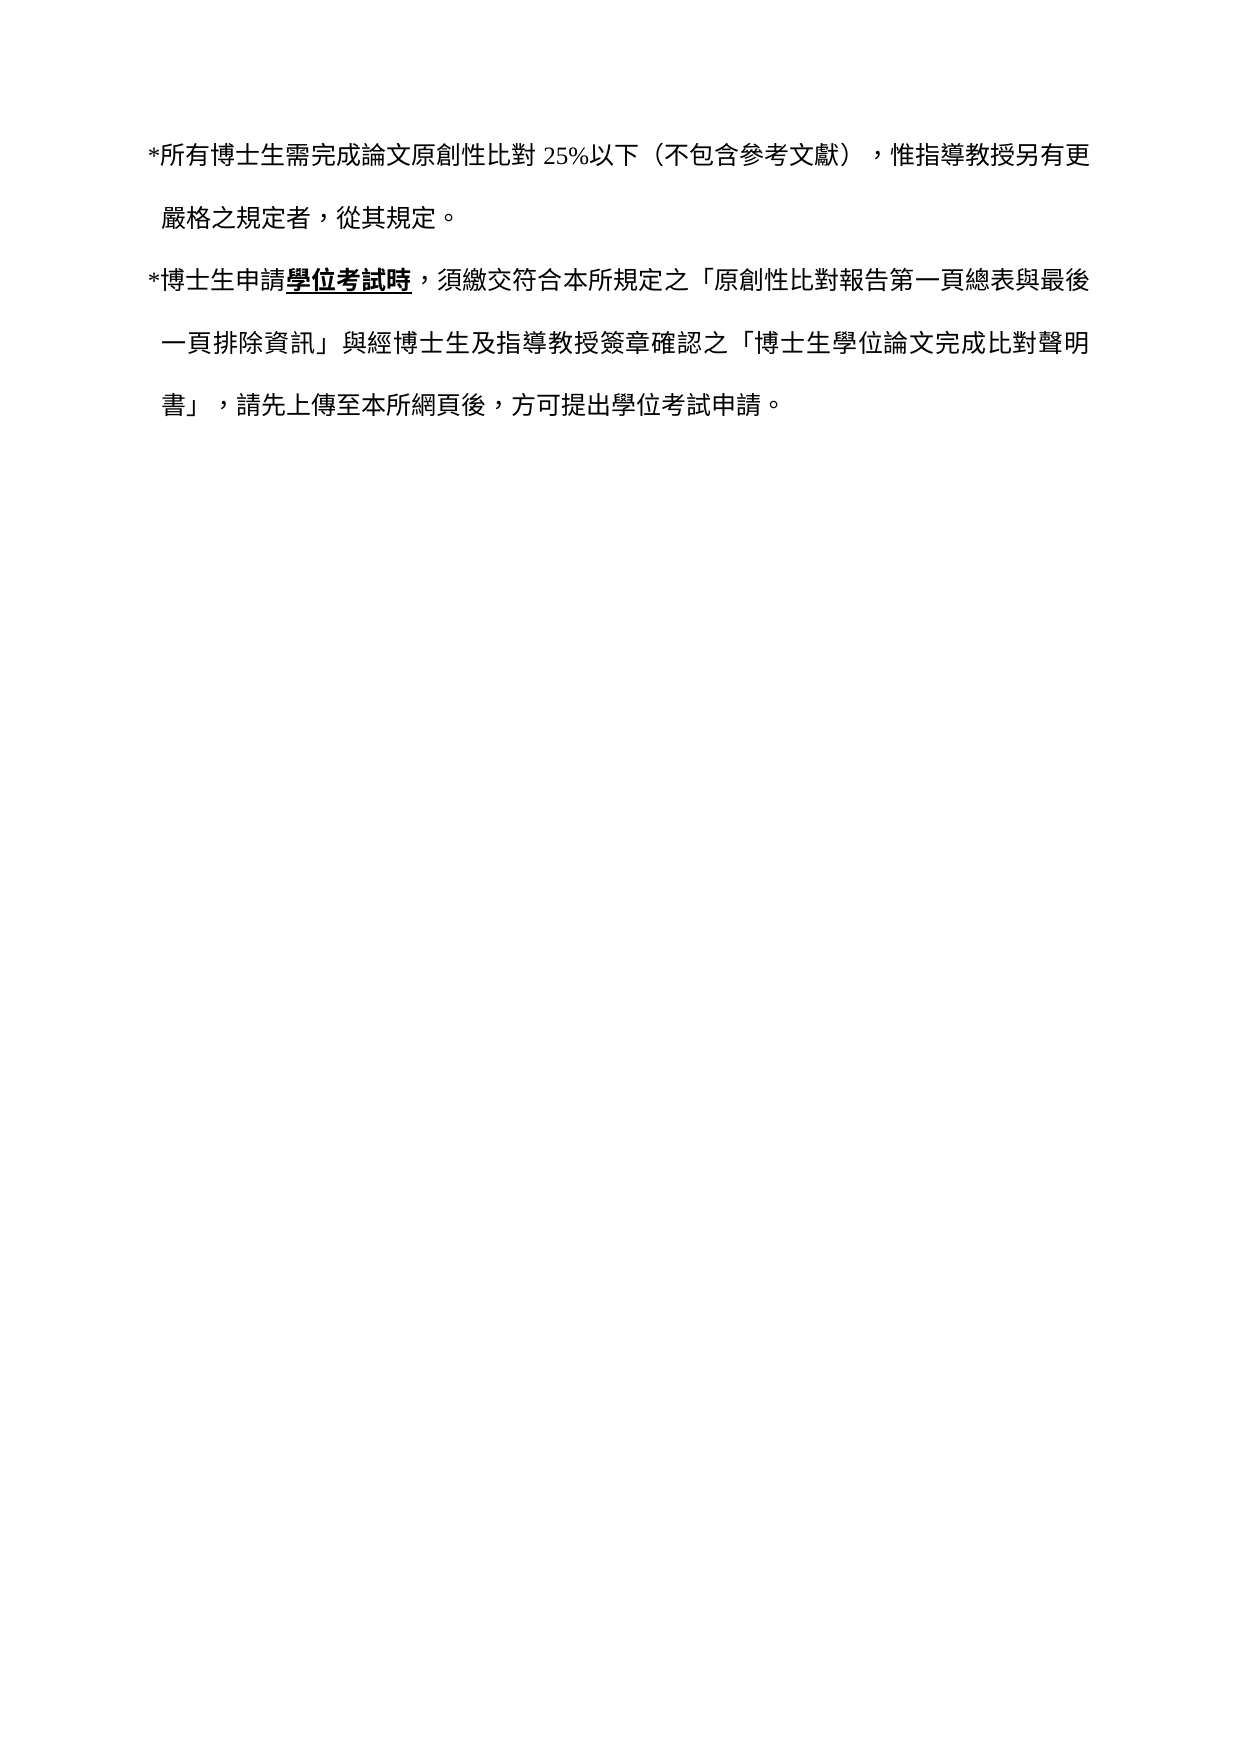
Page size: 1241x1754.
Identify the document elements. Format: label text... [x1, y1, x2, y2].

text *博士生申請學位考試時，須繳交符合本所規定之「原創性比對報告第一頁總表與最後一頁排除資訊」與經博士生及指導教授簽章確認之「博士生學位論文完成比對聲明書」，請先上傳至本所網頁後，方可提出學位考試申請。 [148, 237, 1092, 425]
text *所有博士生需完成論文原創性比對25%以下（不包含參考文獻），惟指導教授另有更嚴格之規定者，從其規定。 [148, 112, 1092, 237]
